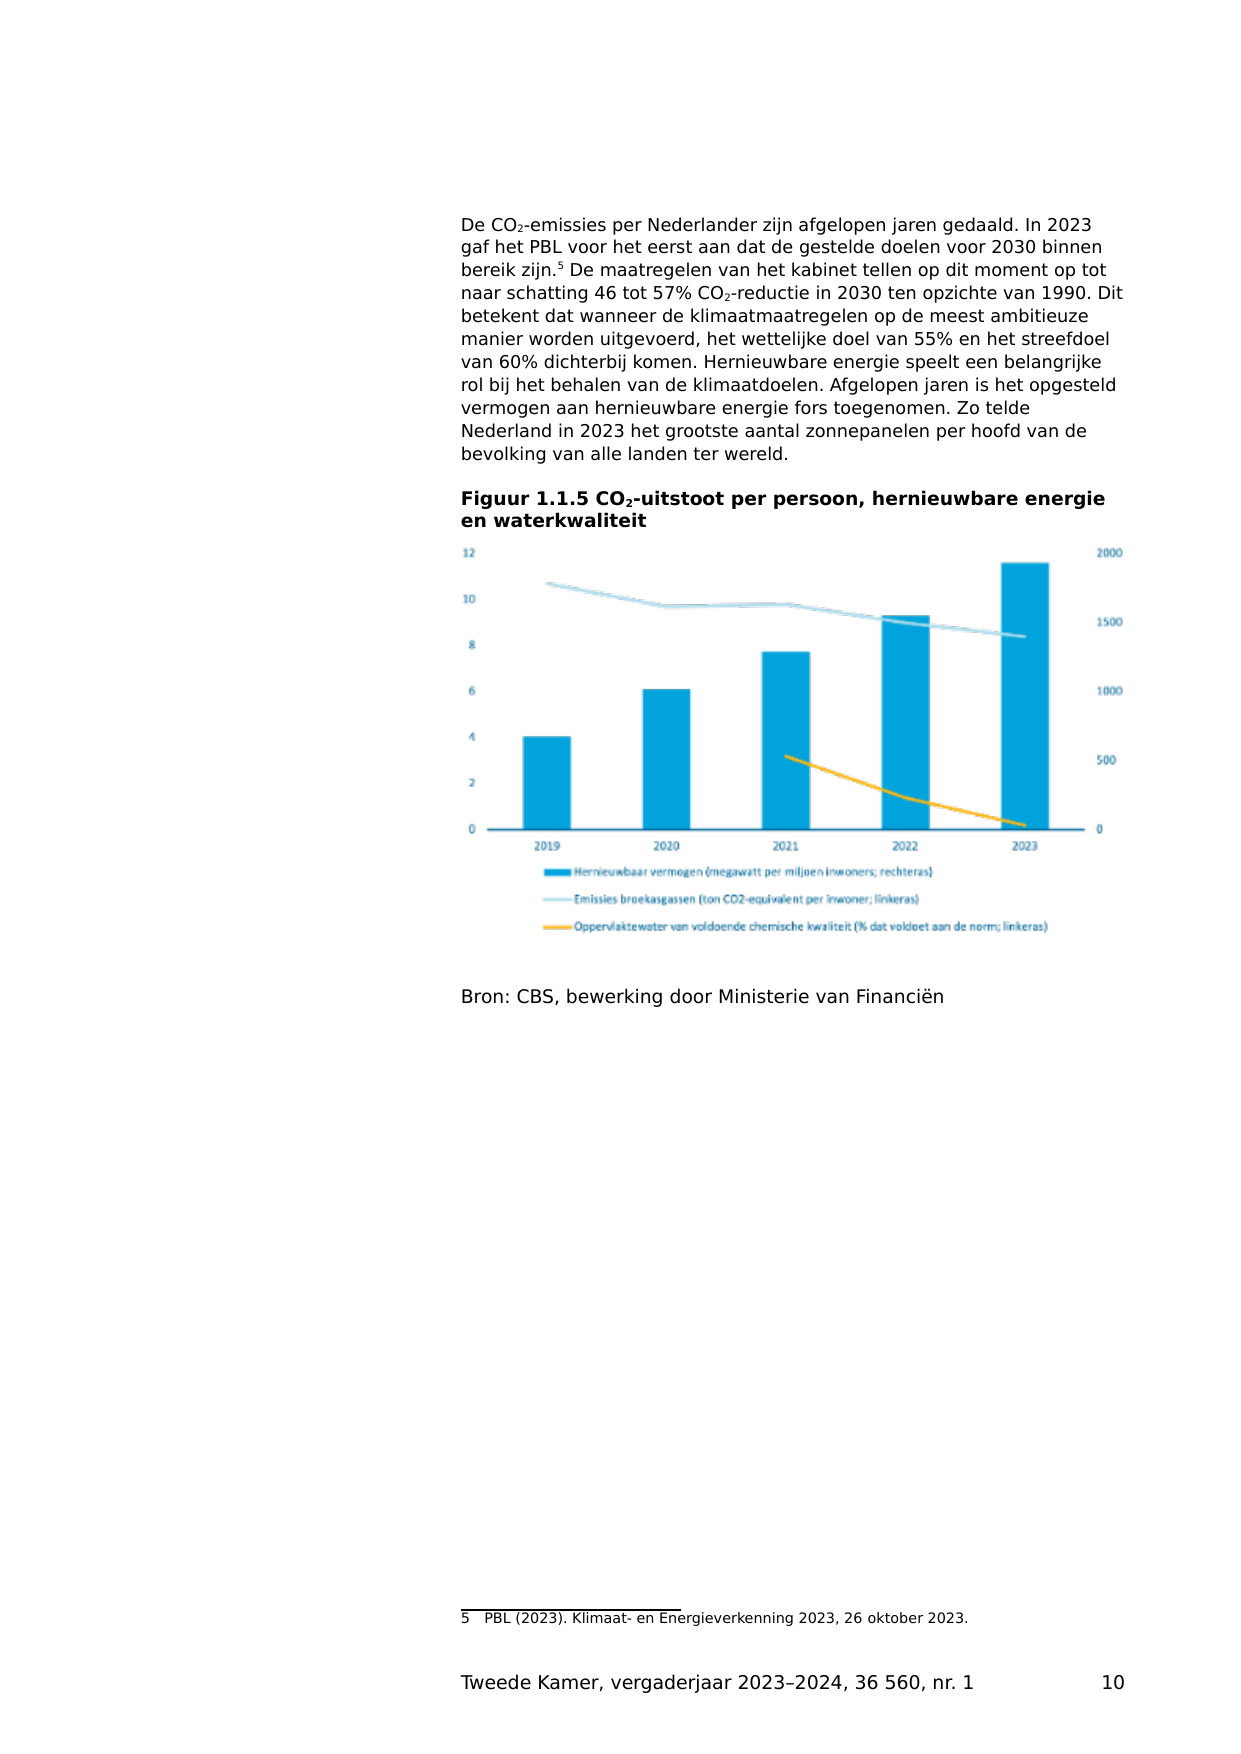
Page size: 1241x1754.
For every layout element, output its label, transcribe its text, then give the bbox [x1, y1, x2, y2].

text __PBL (2023). Klimaat- en Energieverkenning 2023, 26 oktober 2023. [461, 1610, 1125, 1627]
text Bron: CBS, bewerking door Ministerie van Financiën [461, 986, 1125, 1008]
title Figuur 1.1.5 CO2-uitstoot per persoon, hernieuwbare energie en waterkwaliteit [461, 488, 1125, 531]
text De CO2-emissies per Nederlander zijn afgelopen jaren gedaald. In 2023 gaf het PBL voor het eerst aan dat de gestelde doelen voor 2030 binnen bereik zijn. De maatregelen van het kabinet tellen op dit moment op tot naar schatting 46 tot 57% CO2-reductie in 2030 ten opzichte van 1990. Dit betekent dat wanneer de klimaatmaatregelen op de meest ambitieuze manier worden uitgevoerd, het wettelijke doel van 55% en het streefdoel van 60% dichterbij komen. Hernieuwbare energie speelt een belangrijke rol bij het behalen van de klimaatdoelen. Afgelopen jaren is het opgesteld vermogen aan hernieuwbare energie fors toegenomen. Zo telde Nederland in 2023 het grootste aantal zonnepanelen per hoofd van de bevolking van alle landen ter wereld. [461, 213, 1125, 465]
